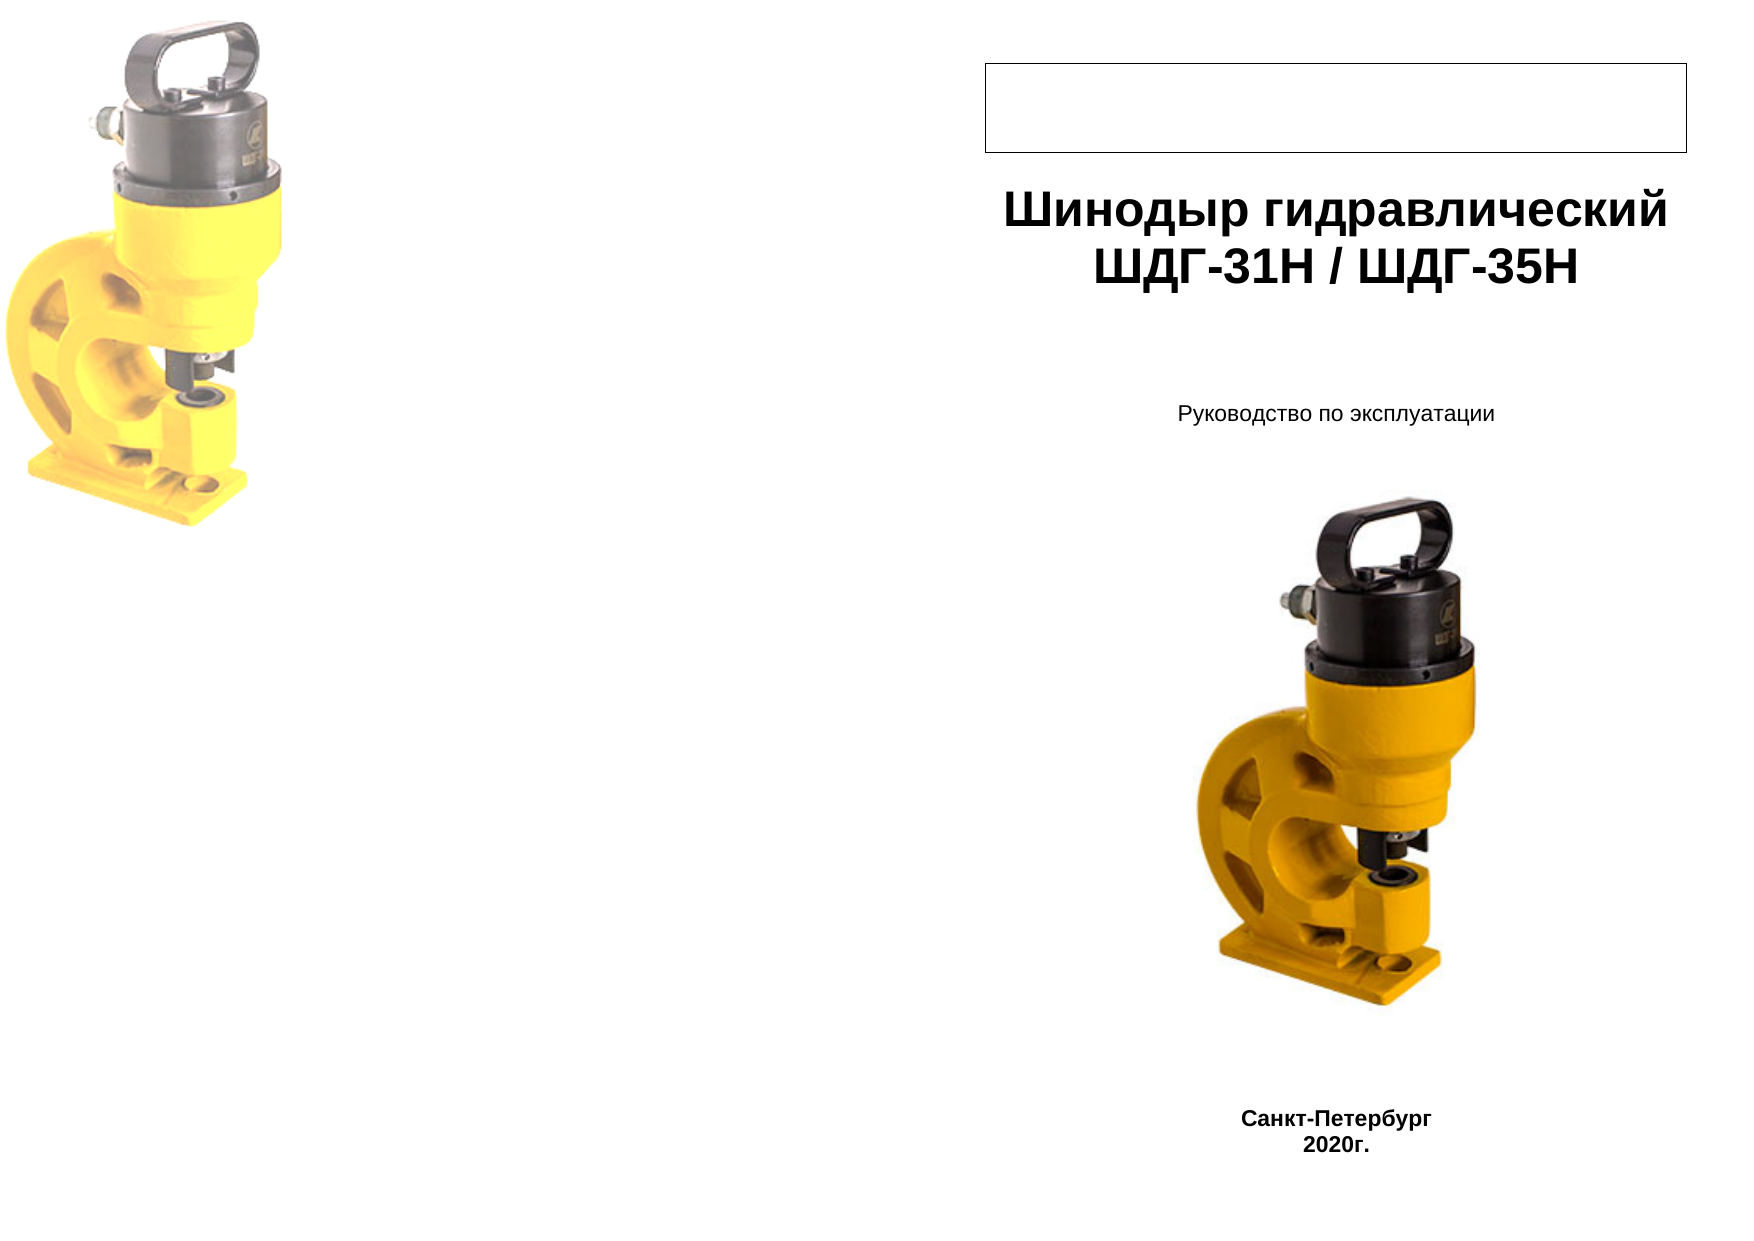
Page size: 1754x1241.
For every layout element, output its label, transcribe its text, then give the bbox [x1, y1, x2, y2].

table_header [74, 30, 615, 1158]
table_header Шинодыр гидравлический ШДГ-31Н / ШДГ-35Н Руководство по эксплуатации Санкт-Петербург 2020г. [975, 30, 1698, 1158]
table_header [986, 64, 1686, 152]
picture [1192, 478, 1480, 1026]
table_header [615, 30, 974, 1158]
